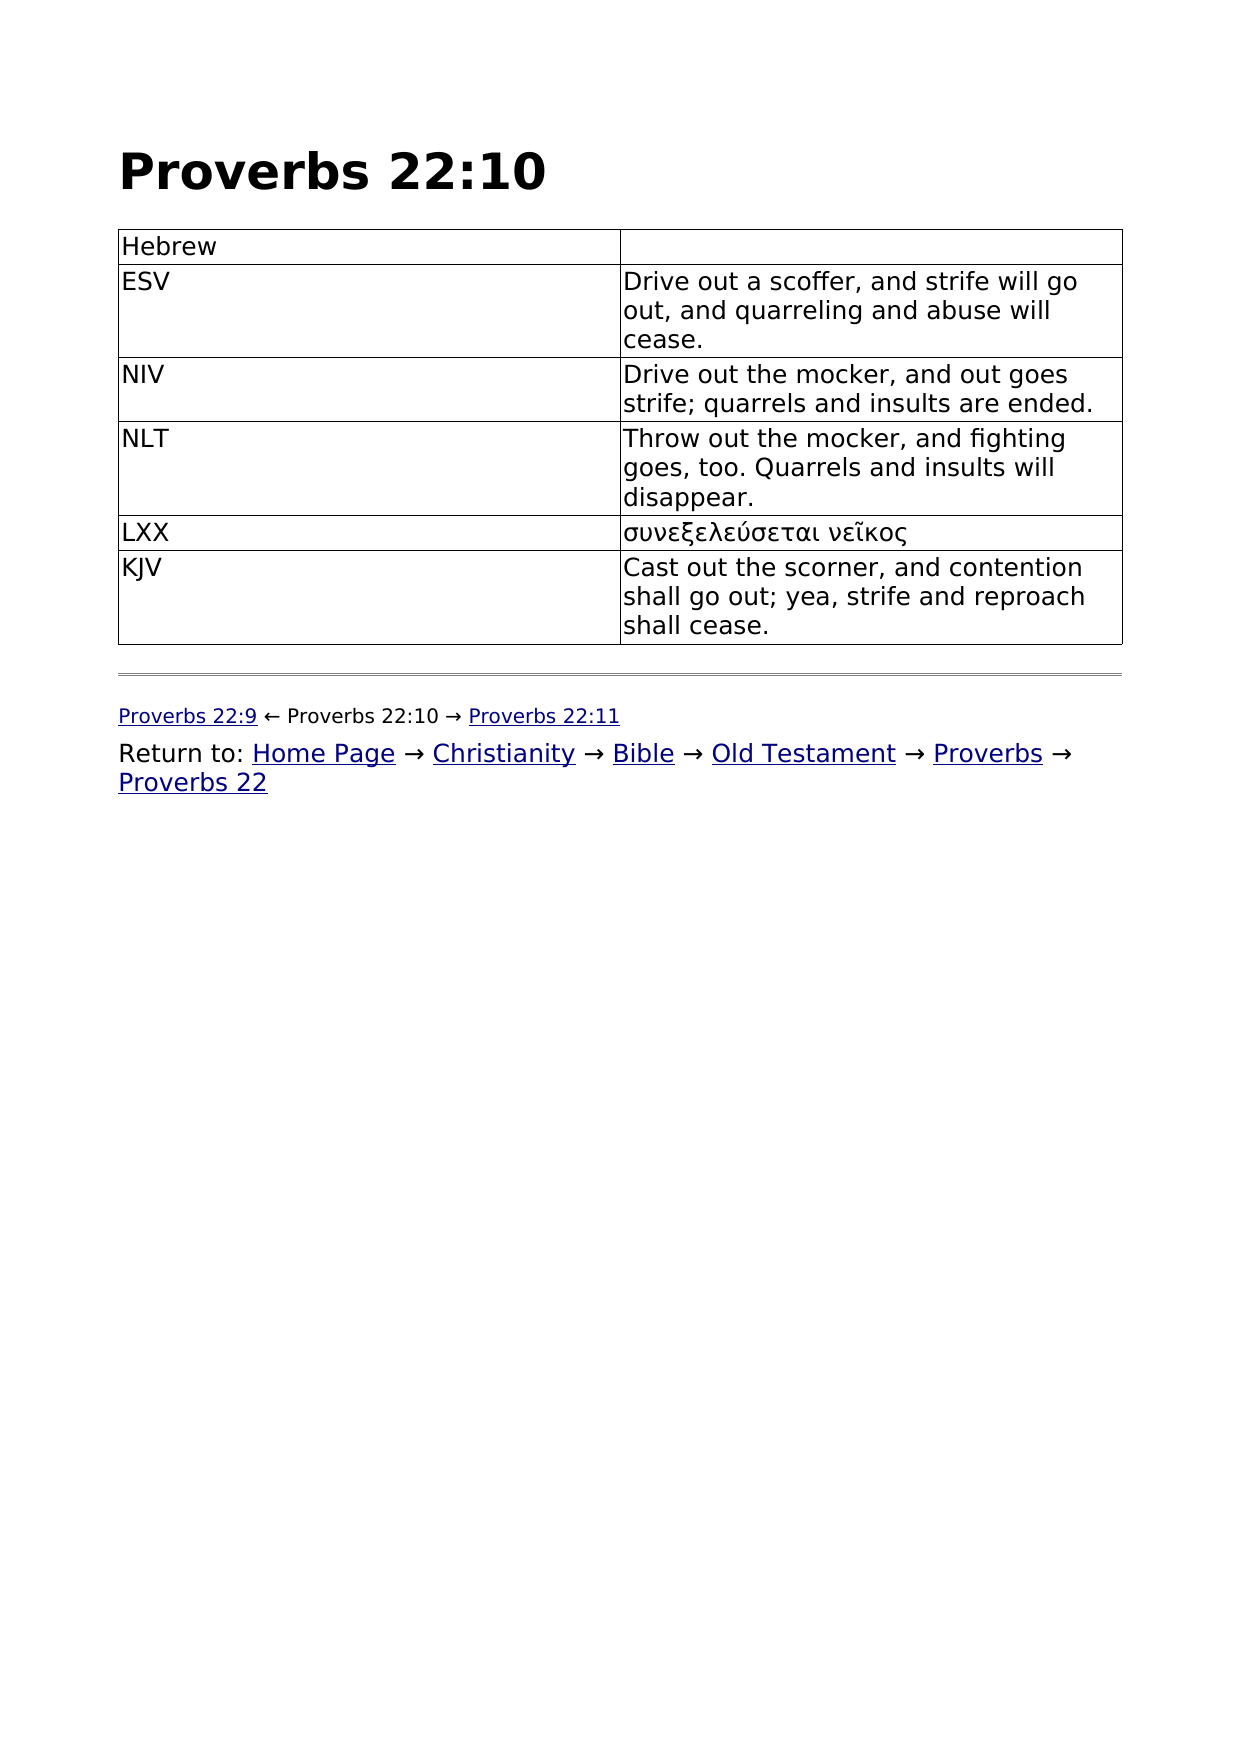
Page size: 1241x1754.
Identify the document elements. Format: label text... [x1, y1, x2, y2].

table_cell ESV [119, 265, 620, 357]
table_cell NLT [119, 422, 620, 515]
table_cell NIV [119, 358, 620, 421]
table_cell Drive out a scoffer, and strife will go out, and quarreling and abuse will cease. [621, 265, 1122, 357]
table_cell KJV [119, 551, 620, 643]
table_cell Cast out the scorner, and contention shall go out; yea, strife and reproach shall cease. [621, 551, 1122, 643]
table_cell συνεξελεύσεται νεῖκος [621, 516, 1122, 550]
text Proverbs 22:9 ← Proverbs 22:10 → Proverbs 22:11 [118, 705, 1122, 739]
table_header [621, 230, 1122, 264]
table_header Hebrew [119, 230, 620, 264]
subtitle Proverbs 22:10 [118, 143, 1122, 201]
table_cell Drive out the mocker, and out goes strife; quarrels and insults are ended. [621, 358, 1122, 421]
table_cell Throw out the mocker, and fighting goes, too. Quarrels and insults will disappear. [621, 422, 1122, 515]
table_cell LXX [119, 516, 620, 550]
text Return to: Home Page → Christianity → Bible → Old Testament → Proverbs → Proverbs 22 [118, 739, 1122, 797]
